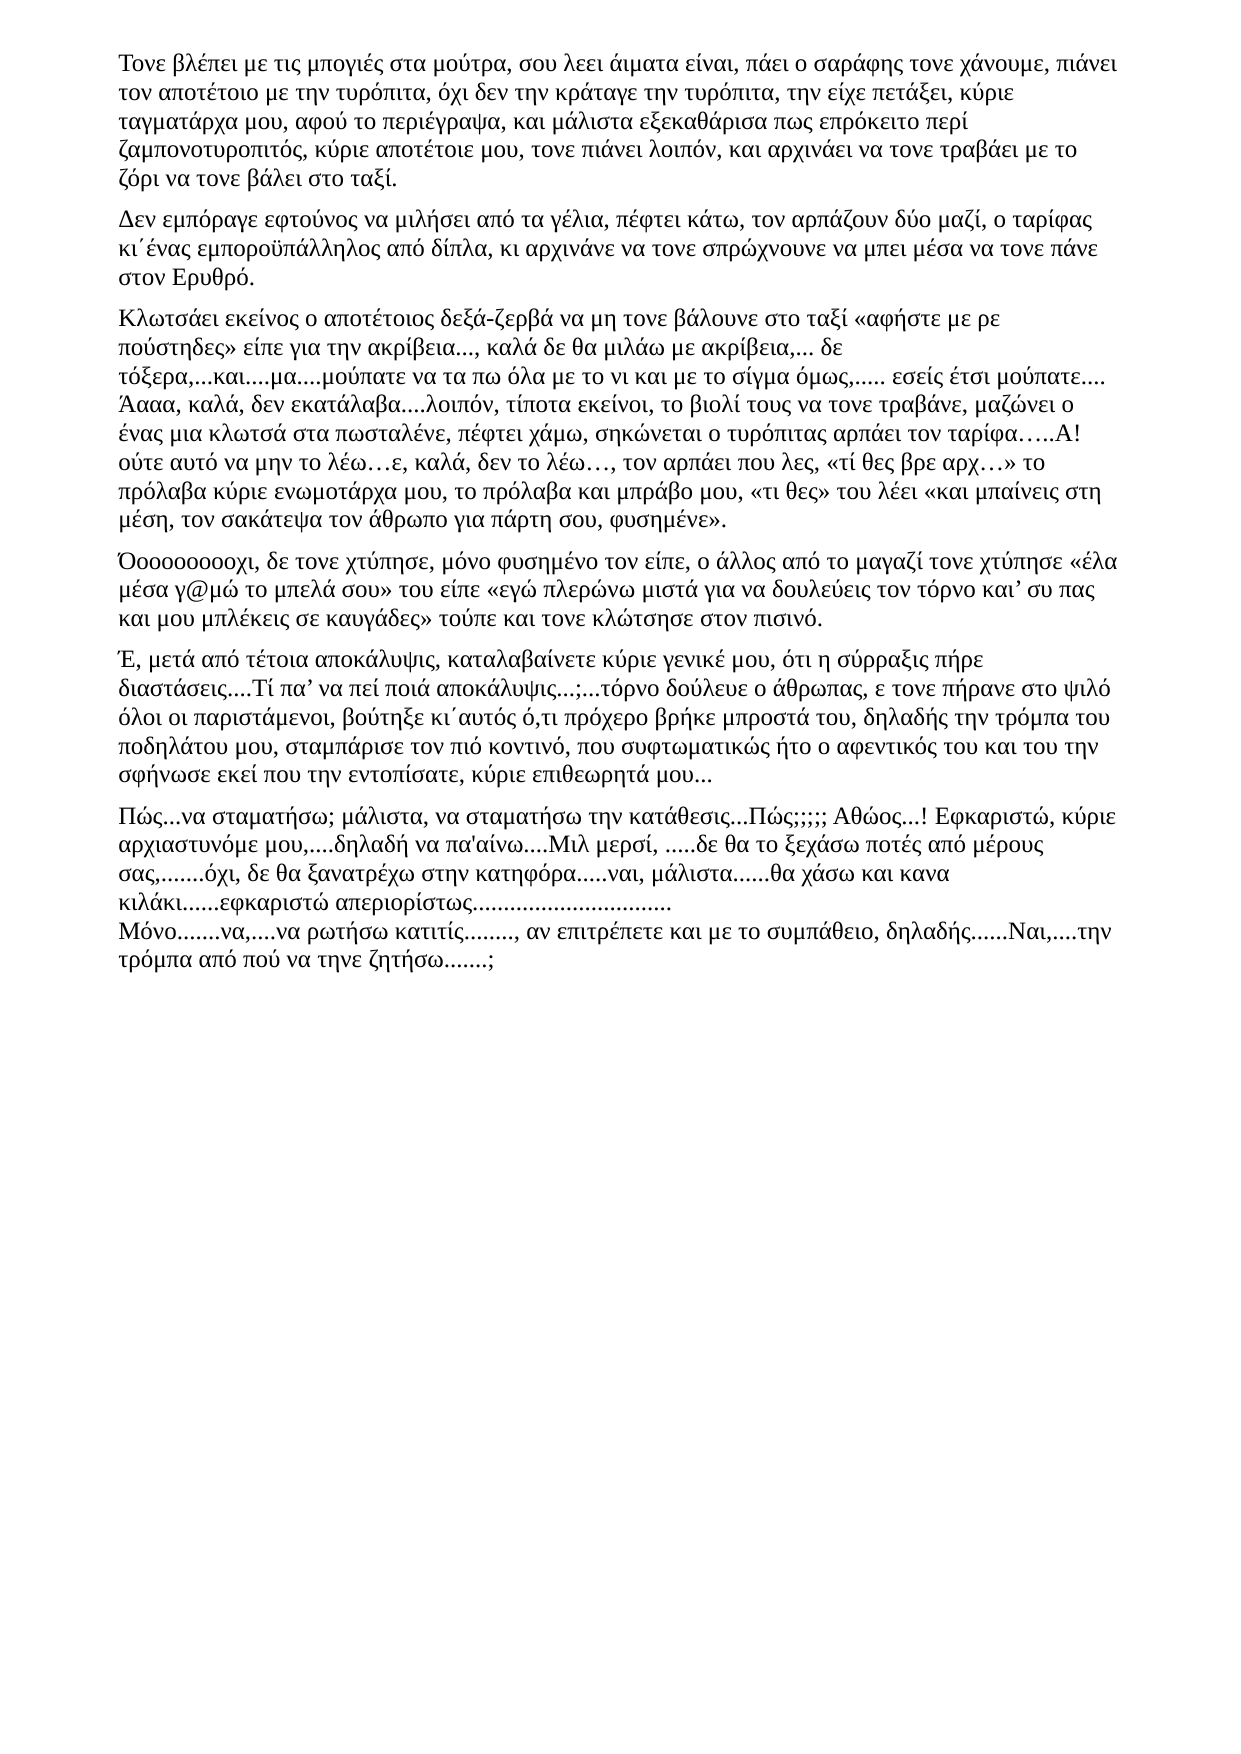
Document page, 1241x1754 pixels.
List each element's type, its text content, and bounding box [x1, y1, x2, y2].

text Κλωτσάει εκείνος ο αποτέτοιος δεξά-ζερβά να μη τονε βάλουνε στο ταξί «αφήστε με ρε πούστηδες» είπε για την ακρίβεια..., καλά δε θα μιλάω με ακρίβεια,... δε τόξερα,...και....μα....μούπατε να τα πω όλα με το νι και με το σίγμα όμως,..... εσείς έτσι μούπατε.... Άααα, καλά, δεν εκατάλαβα....λοιπόν, τίποτα εκείνοι, το βιολί τους να τονε τραβάνε, μαζώνει ο ένας μια κλωτσά στα πωσταλένε, πέφτει χάμω, σηκώνεται ο τυρόπιτας αρπάει τον ταρίφα…..Α! ούτε αυτό να μην το λέω…ε, καλά, δεν το λέω…, τον αρπάει που λες, «τί θες βρε αρχ…» το πρόλαβα κύριε ενωμοτάρχα μου, το πρόλαβα και μπράβο μου, «τι θες» του λέει «και μπαίνεις στη μέση, τον σακάτεψα τον άθρωπο για πάρτη σου, φυσημένε». [118, 303, 1122, 533]
text Πώς...να σταματήσω; μάλιστα, να σταματήσω την κατάθεσις...Πώς;;;;; Αθώος...! Εφκαριστώ, κύριε αρχιαστυνόμε μου,....δηλαδή να πα'αίνω....Μιλ μερσί, .....δε θα το ξεχάσω ποτές από μέρους σας,.......όχι, δε θα ξανατρέχω στην κατηφόρα.....ναι, μάλιστα......θα χάσω και κανα κιλάκι......εφκαριστώ απεριορίστως................................ Μόνο.......να,....να ρωτήσω κατιτίς........, αν επιτρέπετε και με το συμπάθειο, δηλαδής......Ναι,....την τρόμπα από πού να τηνε ζητήσω.......; [118, 801, 1122, 973]
text Όοοοοοοοοχι, δε τονε χτύπησε, μόνο φυσημένο τον είπε, ο άλλος από το μαγαζί τονε χτύπησε «έλα μέσα γ@μώ το μπελά σου» του είπε «εγώ πλερώνω μιστά για να δουλεύεις τον τόρνο και’ συ πας και μου μπλέκεις σε καυγάδες» τούπε και τονε κλώτσησε στον πισινό. [118, 546, 1122, 632]
text Δεν εμπόραγε εφτούνος να μιλήσει από τα γέλια, πέφτει κάτω, τον αρπάζουν δύο μαζί, ο ταρίφας κι΄ένας εμποροϋπάλληλος από δίπλα, κι αρχινάνε να τονε σπρώχνουνε να μπει μέσα να τονε πάνε στον Ερυθρό. [118, 204, 1122, 291]
text Τονε βλέπει με τις μπογιές στα μούτρα, σου λεει άιματα είναι, πάει ο σαράφης τονε χάνουμε, πιάνει τον αποτέτοιο με την τυρόπιτα, όχι δεν την κράταγε την τυρόπιτα, την είχε πετάξει, κύριε ταγματάρχα μου, αφού το περιέγραψα, και μάλιστα εξεκαθάρισα πως επρόκειτο περί ζαμπονοτυροπιτός, κύριε αποτέτοιε μου, τονε πιάνει λοιπόν, και αρχινάει να τονε τραβάει με το ζόρι να τονε βάλει στο ταξί. [118, 48, 1122, 192]
text Έ, μετά από τέτοια αποκάλυψις, καταλαβαίνετε κύριε γενικέ μου, ότι η σύρραξις πήρε διαστάσεις....Τί πα’ να πεί ποιά αποκάλυψις...;...τόρνο δούλευε ο άθρωπας, ε τονε πήρανε στο ψιλό όλοι οι παριστάμενοι, βούτηξε κι΄αυτός ό,τι πρόχερο βρήκε μπροστά του, δηλαδής την τρόμπα του ποδηλάτου μου, σταμπάρισε τον πιό κοντινό, που συφτωματικώς ήτο ο αφεντικός του και του την σφήνωσε εκεί που την εντοπίσατε, κύριε επιθεωρητά μου... [118, 644, 1122, 788]
